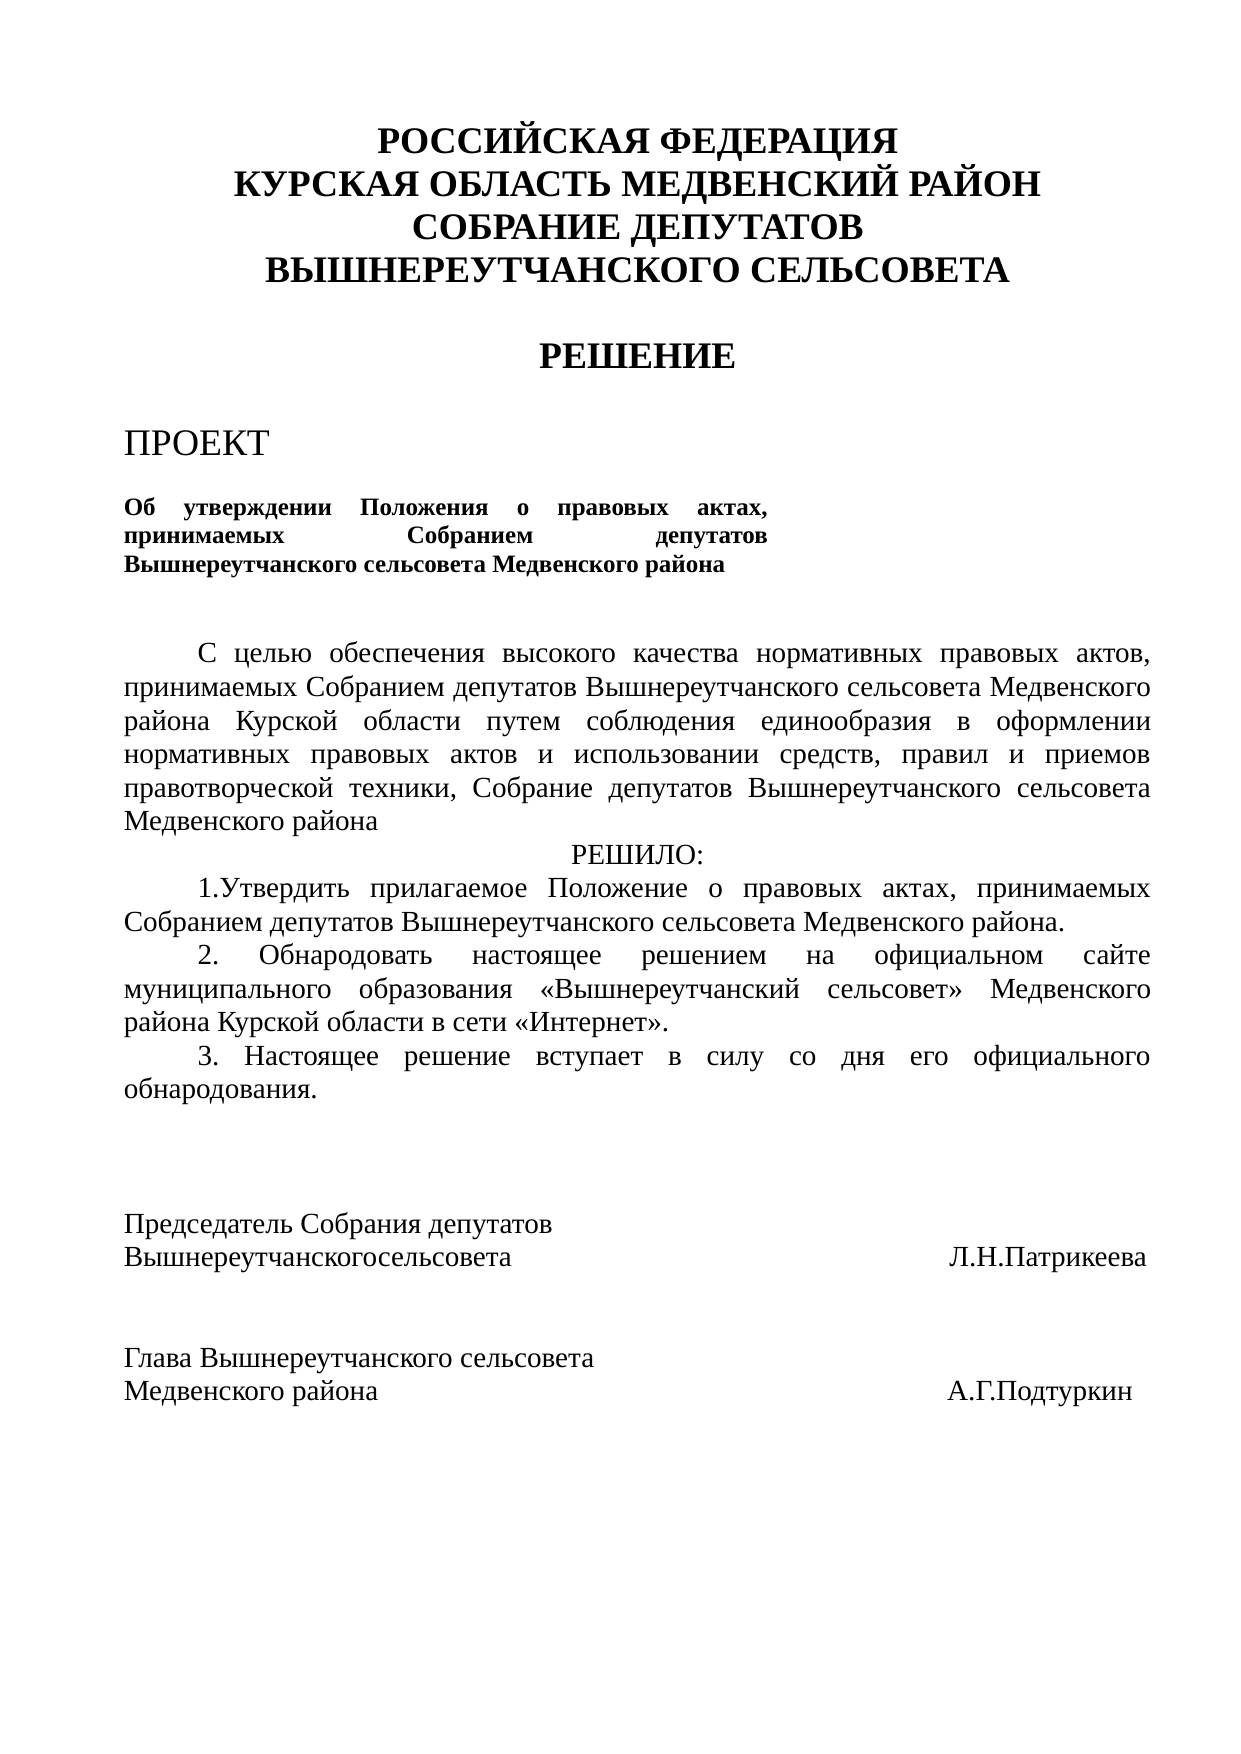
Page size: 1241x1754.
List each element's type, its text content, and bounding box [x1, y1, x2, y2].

text 3. Настоящее решение вступает в силу со дня его официального обнародования. [123, 1038, 1152, 1105]
text РЕШЕНИЕ [123, 334, 1152, 377]
text Вышнереутчанскогосельсовета Л.Н.Патрикеева [123, 1239, 1152, 1273]
text ВЫШНЕРЕУТЧАНСКОГО СЕЛЬСОВЕТА [123, 247, 1152, 291]
text Председатель Собрания депутатов [123, 1206, 1152, 1239]
text Медвенского района А.Г.Подтуркин [123, 1373, 1152, 1407]
text Об утверждении Положения о правовых актах, принимаемых Собранием депутатов Вышнереутчанского сельсовета Медвенского района [123, 492, 768, 578]
text СОБРАНИЕ ДЕПУТАТОВ [123, 204, 1152, 247]
text РЕШИЛО: [123, 837, 1152, 870]
text ПРОЕКТ [123, 420, 768, 463]
text РОССИЙСКАЯ ФЕДЕРАЦИЯ [123, 118, 1152, 161]
text Глава Вышнереутчанского сельсовета [123, 1340, 1152, 1373]
text КУРСКАЯ ОБЛАСТЬ МЕДВЕНСКИЙ РАЙОН [123, 161, 1152, 204]
text 2. Обнародовать настоящее решением на официальном сайте муниципального образования «Вышнереутчанский сельсовет» Медвенского района Курской области в сети «Интернет». [123, 937, 1152, 1038]
text 1.Утвердить прилагаемое Положение о правовых актах, принимаемых Собранием депутатов Вышнереутчанского сельсовета Медвенского района. [123, 870, 1152, 937]
text С целью обеспечения высокого качества нормативных правовых актов, принимаемых Собранием депутатов Вышнереутчанского сельсовета Медвенского района Курской области путем соблюдения единообразия в оформлении нормативных правовых актов и использовании средств, правил и приемов правотворческой техники, Собрание депутатов Вышнереутчанского сельсовета Медвенского района [123, 636, 1152, 837]
